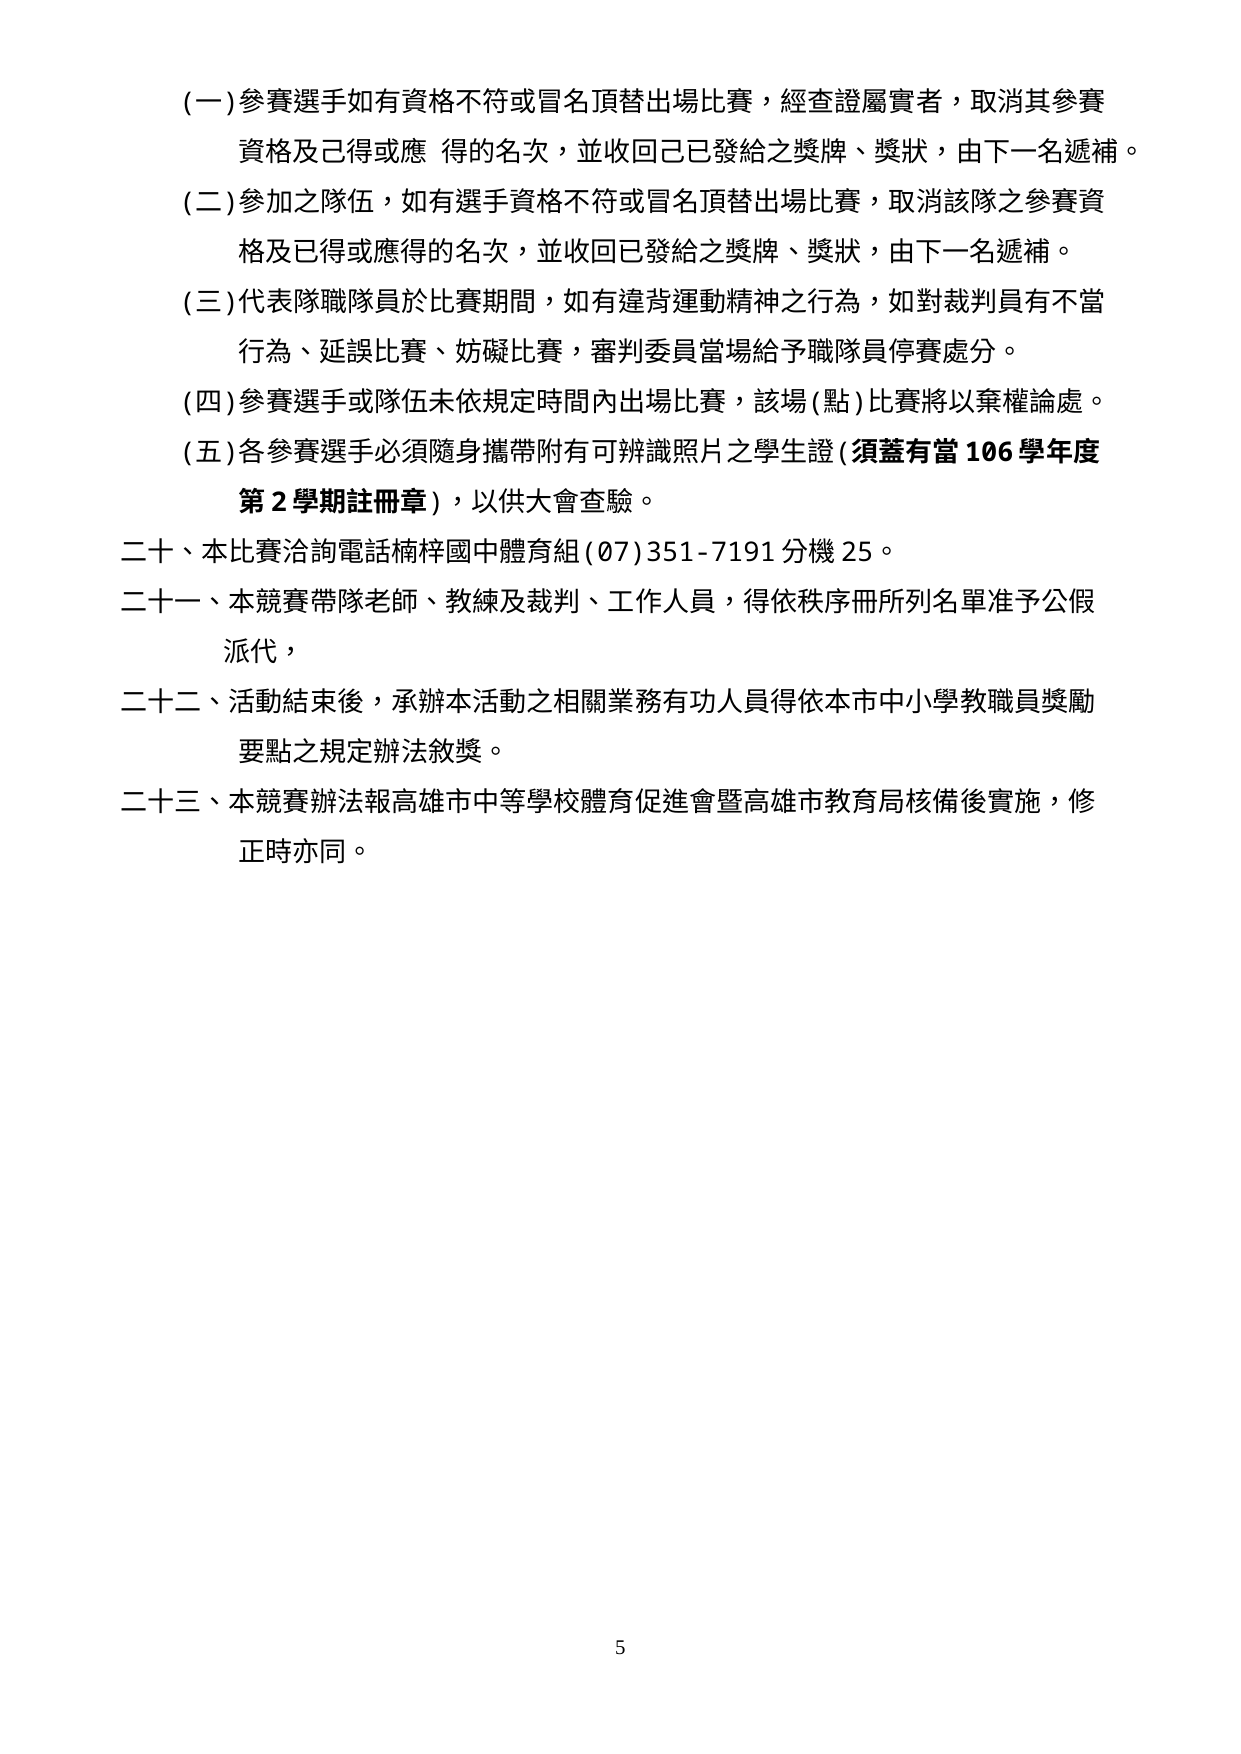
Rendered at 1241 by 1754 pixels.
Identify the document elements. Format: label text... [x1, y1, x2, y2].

text (四)參賽選手或隊伍未依規定時間內出場比賽，該場(點)比賽將以棄權論處。 [179, 372, 1120, 422]
text 二十三、本競賽辦法報高雄市中等學校體育促進會暨高雄市教育局核備後實施，修正時亦同。 [120, 772, 1120, 872]
text 二十、本比賽洽詢電話楠梓國中體育組(07)351-7191分機25。 [120, 522, 1120, 572]
text (五)各參賽選手必須隨身攜帶附有可辨識照片之學生證(須蓋有當106學年度第2學期註冊章)，以供大會查驗。 [179, 422, 1120, 522]
text (一)參賽選手如有資格不符或冒名頂替出場比賽，經查證屬實者，取消其參賽資格及己得或應 得的名次，並收回己已發給之獎牌、獎狀，由下一名遞補。 [179, 72, 1120, 172]
text 二十二、活動結束後，承辦本活動之相關業務有功人員得依本市中小學教職員獎勵要點之規定辦法敘獎。 [120, 672, 1120, 772]
text 二十一、本競賽帶隊老師、教練及裁判、工作人員，得依秩序冊所列名單准予公假派代， [120, 572, 1120, 672]
text (三)代表隊職隊員於比賽期間，如有違背運動精神之行為，如對裁判員有不當行為、延誤比賽、妨礙比賽，審判委員當場給予職隊員停賽處分。 [179, 272, 1120, 372]
text (二)參加之隊伍，如有選手資格不符或冒名頂替出場比賽，取消該隊之參賽資格及已得或應得的名次，並收回已發給之獎牌、獎狀，由下一名遞補。 [179, 172, 1120, 272]
